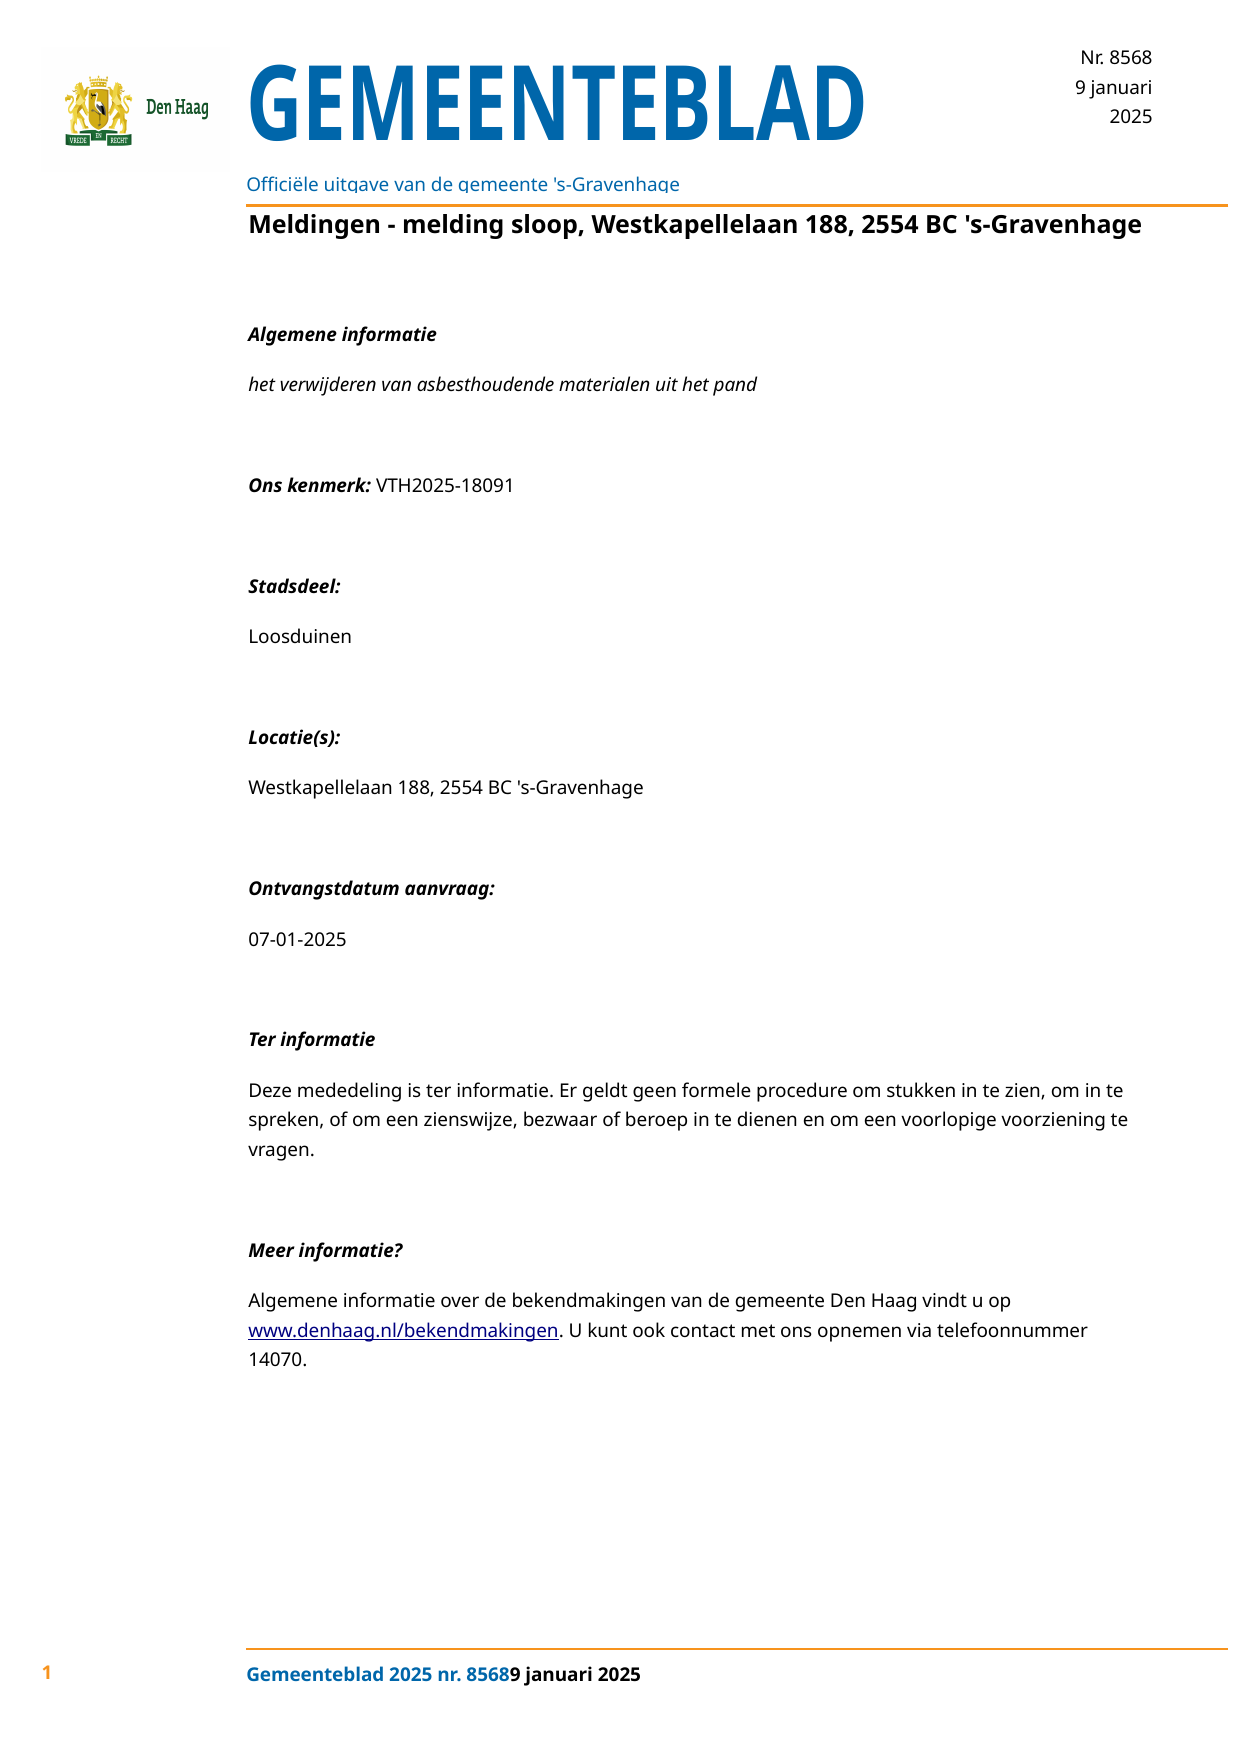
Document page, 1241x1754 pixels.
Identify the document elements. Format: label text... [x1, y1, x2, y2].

text Meldingen - melding sloop, Westkapellelaan 188, 2554 BC 's-Gravenhage [248, 207, 1152, 241]
text Ons kenmerk: VTH2025-18091 [248, 472, 1152, 498]
text 07-01-2025 [248, 926, 1152, 951]
picture [41, 47, 231, 172]
text Algemene informatie over de bekendmakingen van de gemeente Den Haag vindt u op www.denhaag.nl/bekendmakingen. U kunt ook contact met ons opnemen via telefoonnummer 14070. [248, 1287, 1152, 1372]
text Ontvangstdatum aanvraag: [248, 875, 1152, 901]
text Ter informatie [248, 1027, 1152, 1052]
text Algemene informatie [248, 321, 1152, 346]
text Deze mededeling is ter informatie. Er geldt geen formele procedure om stukken in te zien, om in te spreken, of om een zienswijze, bezwaar of beroep in te dienen en om een voorlopige voorziening te vragen. [248, 1077, 1152, 1162]
text Loosduinen [248, 623, 1152, 649]
text Meer informatie? [248, 1237, 1152, 1263]
text Westkapellelaan 188, 2554 BC 's-Gravenhage [248, 774, 1152, 800]
text Stadsdeel: [248, 573, 1152, 598]
text Locatie(s): [248, 724, 1152, 750]
text het verwijderen van asbesthoudende materialen uit het pand [248, 371, 1152, 397]
